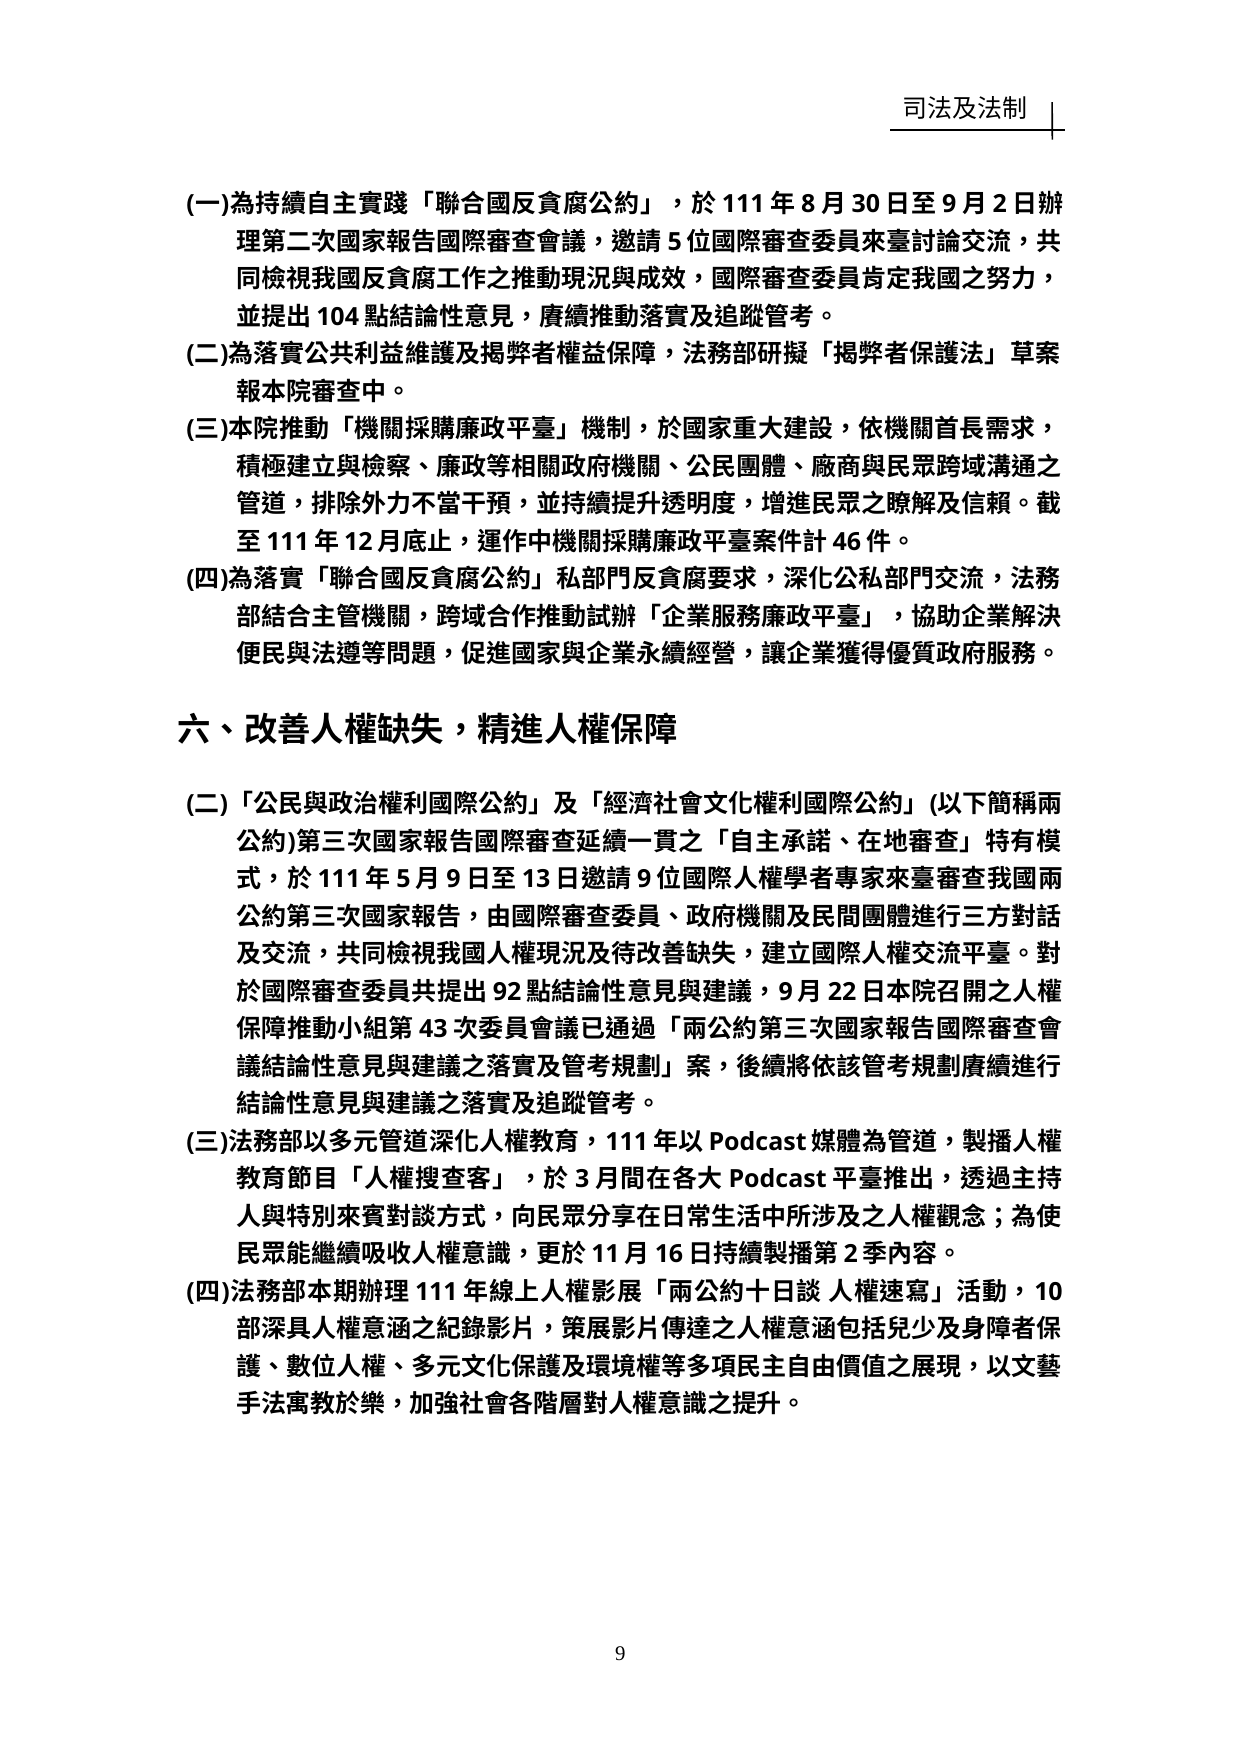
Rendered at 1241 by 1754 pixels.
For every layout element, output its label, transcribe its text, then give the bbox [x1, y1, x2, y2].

text (三)法務部以多元管道深化人權教育，111年以Podcast媒體為管道，製播人權教育節目「人權搜查客」，於3月間在各大Podcast平臺推出，透過主持人與特別來賓對談方式，向民眾分享在日常生活中所涉及之人權觀念；為使民眾能繼續吸收人權意識，更於11月16日持續製播第2季內容。 [186, 1121, 1063, 1271]
text (四)法務部本期辦理111年線上人權影展「兩公約十日談 人權速寫」活動，10部深具人權意涵之紀錄影片，策展影片傳達之人權意涵包括兒少及身障者保護、數位人權、多元文化保護及環境權等多項民主自由價值之展現，以文藝手法寓教於樂，加強社會各階層對人權意識之提升。 [186, 1271, 1063, 1421]
text (一)為持續自主實踐「聯合國反貪腐公約」，於111年8月30日至9月2日辦理第二次國家報告國際審查會議，邀請5位國際審查委員來臺討論交流，共同檢視我國反貪腐工作之推動現況與成效，國際審查委員肯定我國之努力，並提出104點結論性意見，賡續推動落實及追蹤管考。 [186, 183, 1063, 333]
text (二)為落實公共利益維護及揭弊者權益保障，法務部研擬「揭弊者保護法」草案報本院審查中。 [186, 333, 1063, 408]
text (三)本院推動「機關採購廉政平臺」機制，於國家重大建設，依機關首長需求，積極建立與檢察、廉政等相關政府機關、公民團體、廠商與民眾跨域溝通之管道，排除外力不當干預，並持續提升透明度，增進民眾之瞭解及信賴。截至111年12月底止，運作中機關採購廉政平臺案件計46件。 [186, 408, 1063, 558]
text (四)為落實「聯合國反貪腐公約」私部門反貪腐要求，深化公私部門交流，法務部結合主管機關，跨域合作推動試辦「企業服務廉政平臺」，協助企業解決便民與法遵等問題，促進國家與企業永續經營，讓企業獲得優質政府服務。 [186, 558, 1063, 671]
text (二)「公民與政治權利國際公約」及「經濟社會文化權利國際公約」(以下簡稱兩公約)第三次國家報告國際審查延續一貫之「自主承諾、在地審查」特有模式，於111年5月9日至13日邀請9位國際人權學者專家來臺審查我國兩公約第三次國家報告，由國際審查委員、政府機關及民間團體進行三方對話及交流，共同檢視我國人權現況及待改善缺失，建立國際人權交流平臺。對於國際審查委員共提出92點結論性意見與建議，9月22日本院召開之人權保障推動小組第43次委員會議已通過「兩公約第三次國家報告國際審查會議結論性意見與建議之落實及管考規劃」案，後續將依該管考規劃賡續進行結論性意見與建議之落實及追蹤管考。 [186, 783, 1063, 1121]
subtitle 六、改善人權缺失，精進人權保障 [177, 689, 1063, 764]
